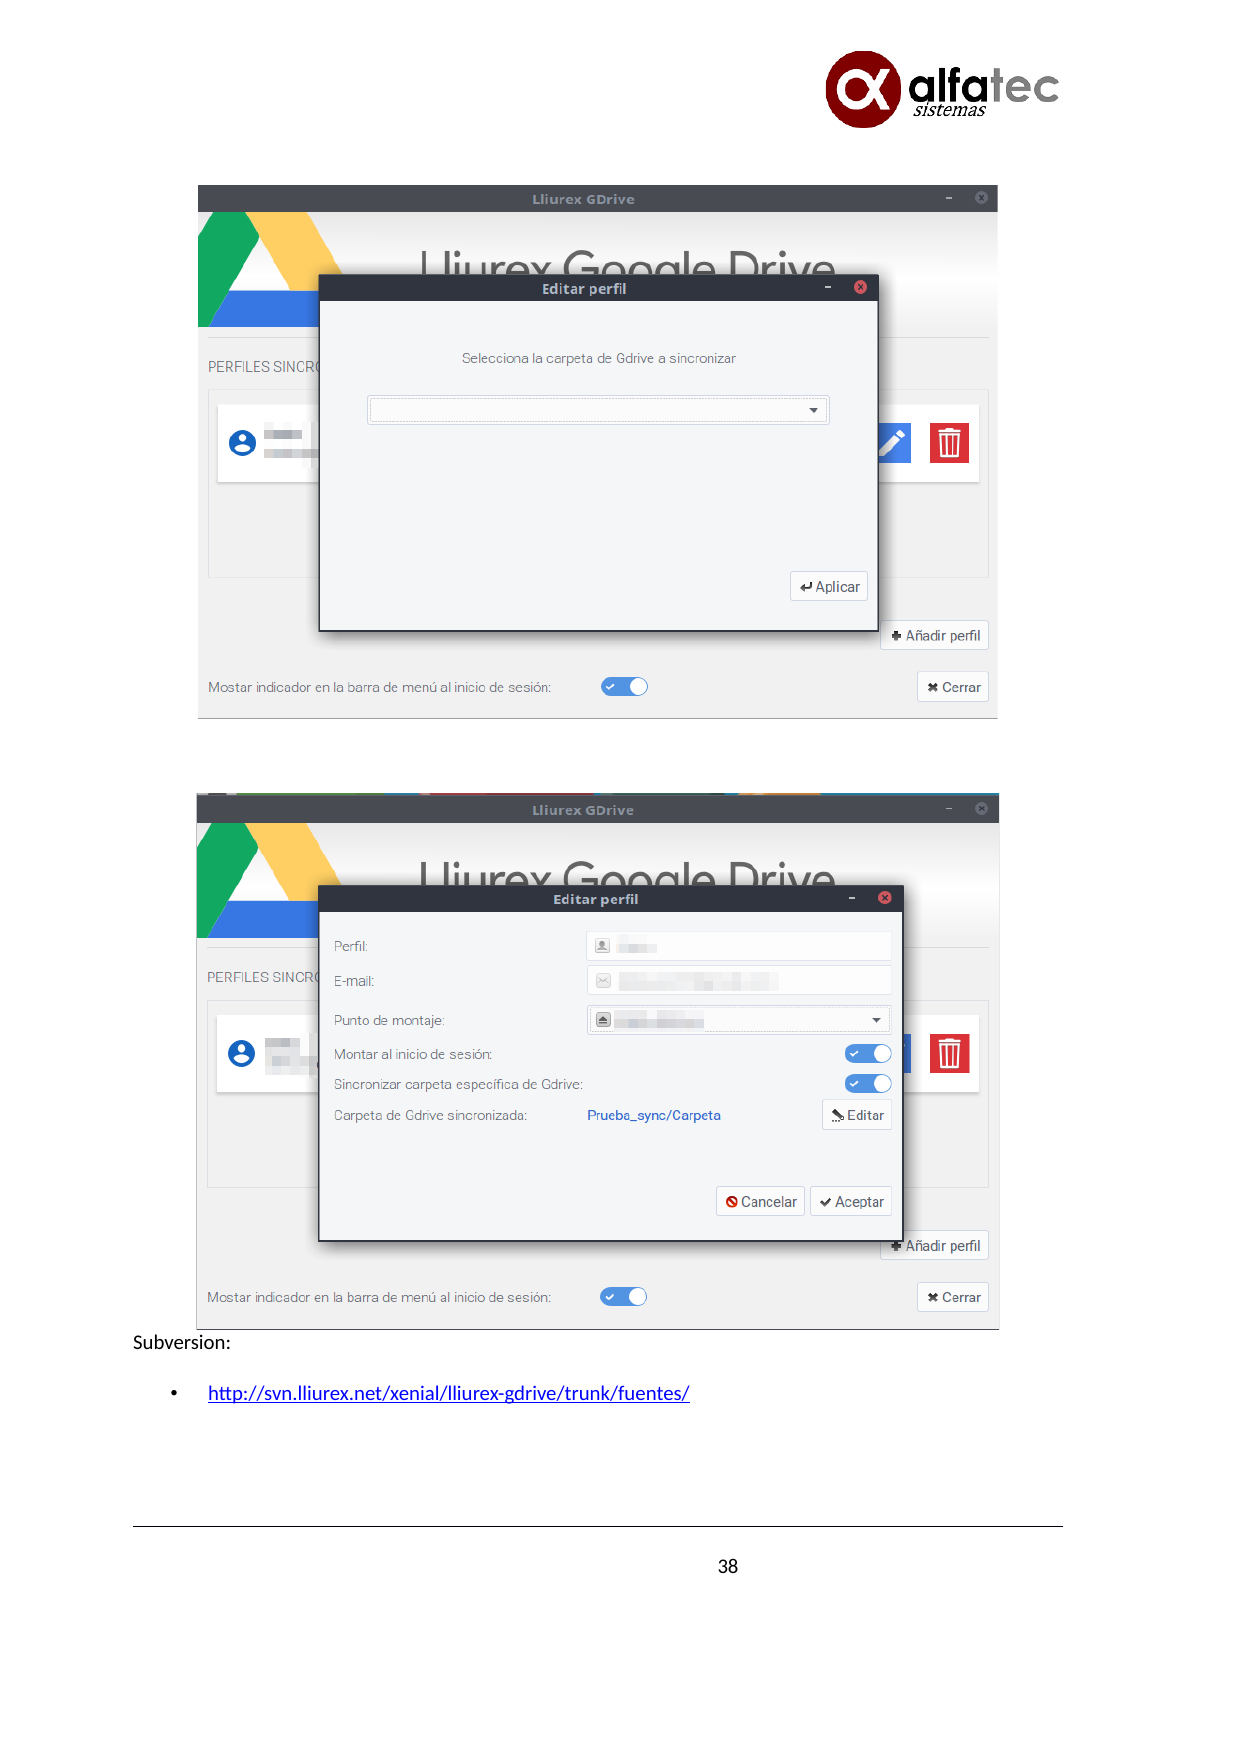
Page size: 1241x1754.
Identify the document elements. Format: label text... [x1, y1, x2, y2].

picture [196, 793, 1000, 1330]
text Subversion: [133, 958, 1063, 1355]
list http://svn.lliurex.net/xenial/lliurex-gdrive/trunk/fuentes/ [170, 1380, 1063, 1406]
picture [198, 185, 998, 719]
picture [825, 51, 1061, 128]
